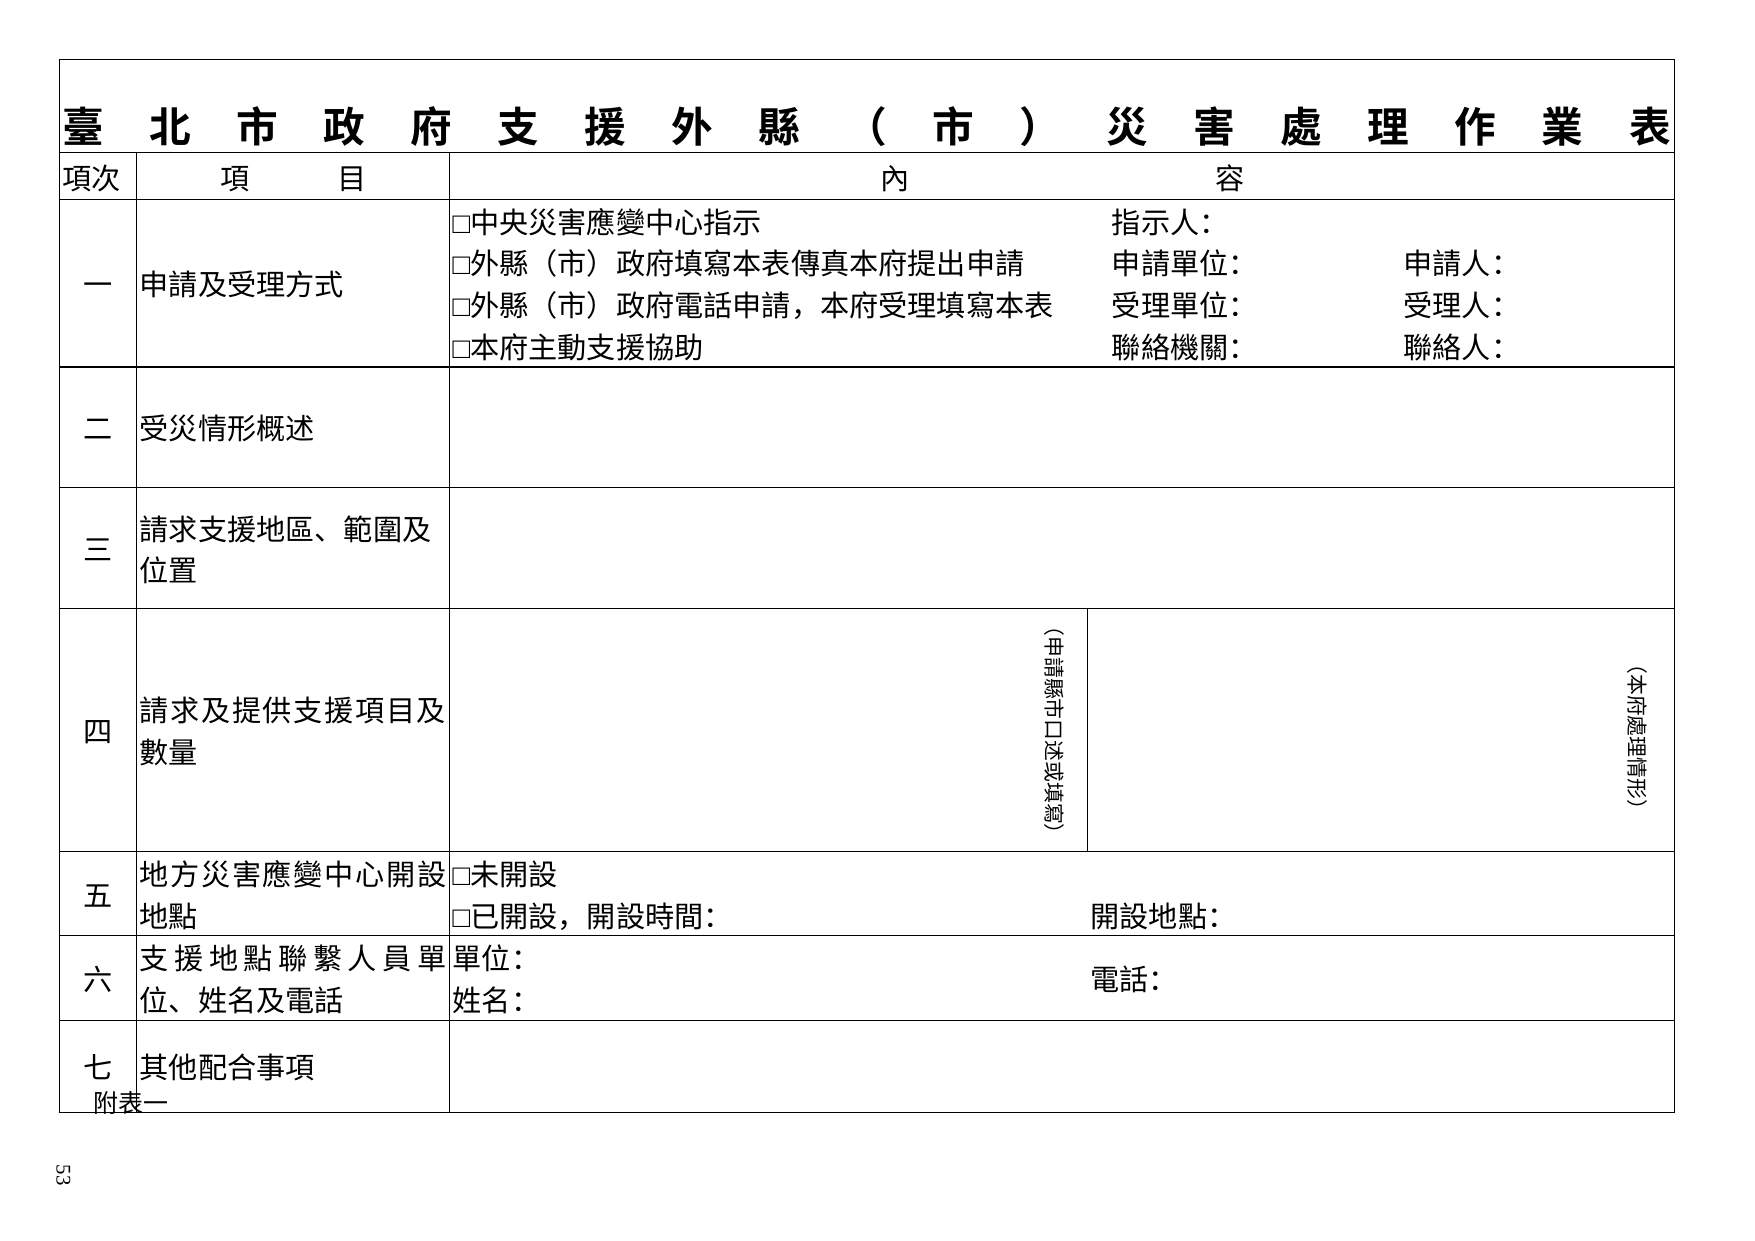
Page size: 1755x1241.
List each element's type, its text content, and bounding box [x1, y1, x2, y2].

text 附表一 [93, 1084, 250, 1120]
table_cell 內 容 [450, 153, 1674, 199]
table_cell [1088, 609, 1614, 851]
table_cell □中央災害應變中心指示 指示人： □外縣（市）政府填寫本表傳真本府提出申請 申請單位： 申請人： □外縣（市）政府電話申請，本府受理填寫本表 受理單位： 受理人： □本府主動支援協助 聯絡機關： 聯絡人： [450, 200, 1674, 366]
table_cell 一 [60, 200, 136, 366]
table_cell 請求支援地區、範圍及 位置 [137, 488, 449, 608]
table_cell 其他配合事項 [137, 1021, 449, 1112]
text 53 [52, 1164, 75, 1231]
table_cell 支援地點聯繫人員單位、姓名及電話 [137, 936, 449, 1020]
table_header 臺北市政府支援外縣（市）災害處理作業表 [60, 60, 1674, 152]
table_cell 電話： [1088, 936, 1674, 1020]
table_cell [450, 368, 1674, 487]
table_cell 項次 [60, 153, 136, 199]
table_cell 受災情形概述 [137, 368, 449, 487]
table_cell [450, 1021, 1674, 1112]
table_cell [450, 609, 1023, 851]
table_cell □未開設 □已開設，開設時間： [450, 852, 1087, 935]
table_cell 四 [60, 609, 136, 851]
table_cell 二 [60, 368, 136, 487]
table_cell 七 [60, 1021, 136, 1112]
table_cell 申請及受理方式 [137, 200, 449, 366]
table_cell 單位： 姓名： [450, 936, 1087, 1020]
table_cell （本府處理情形） [1615, 609, 1674, 851]
table_cell 五 [60, 852, 136, 935]
table_cell 地方災害應變中心開設地點 [137, 852, 449, 935]
table_cell 開設地點： [1088, 852, 1674, 935]
table_cell 六 [60, 936, 136, 1020]
table_cell 請求及提供支援項目及數量 [137, 609, 449, 851]
table_cell [450, 488, 1674, 608]
table_cell 項 目 [137, 153, 449, 199]
table_cell （申請縣市口述或填寫） [1023, 609, 1087, 851]
table_cell 三 [60, 488, 136, 608]
